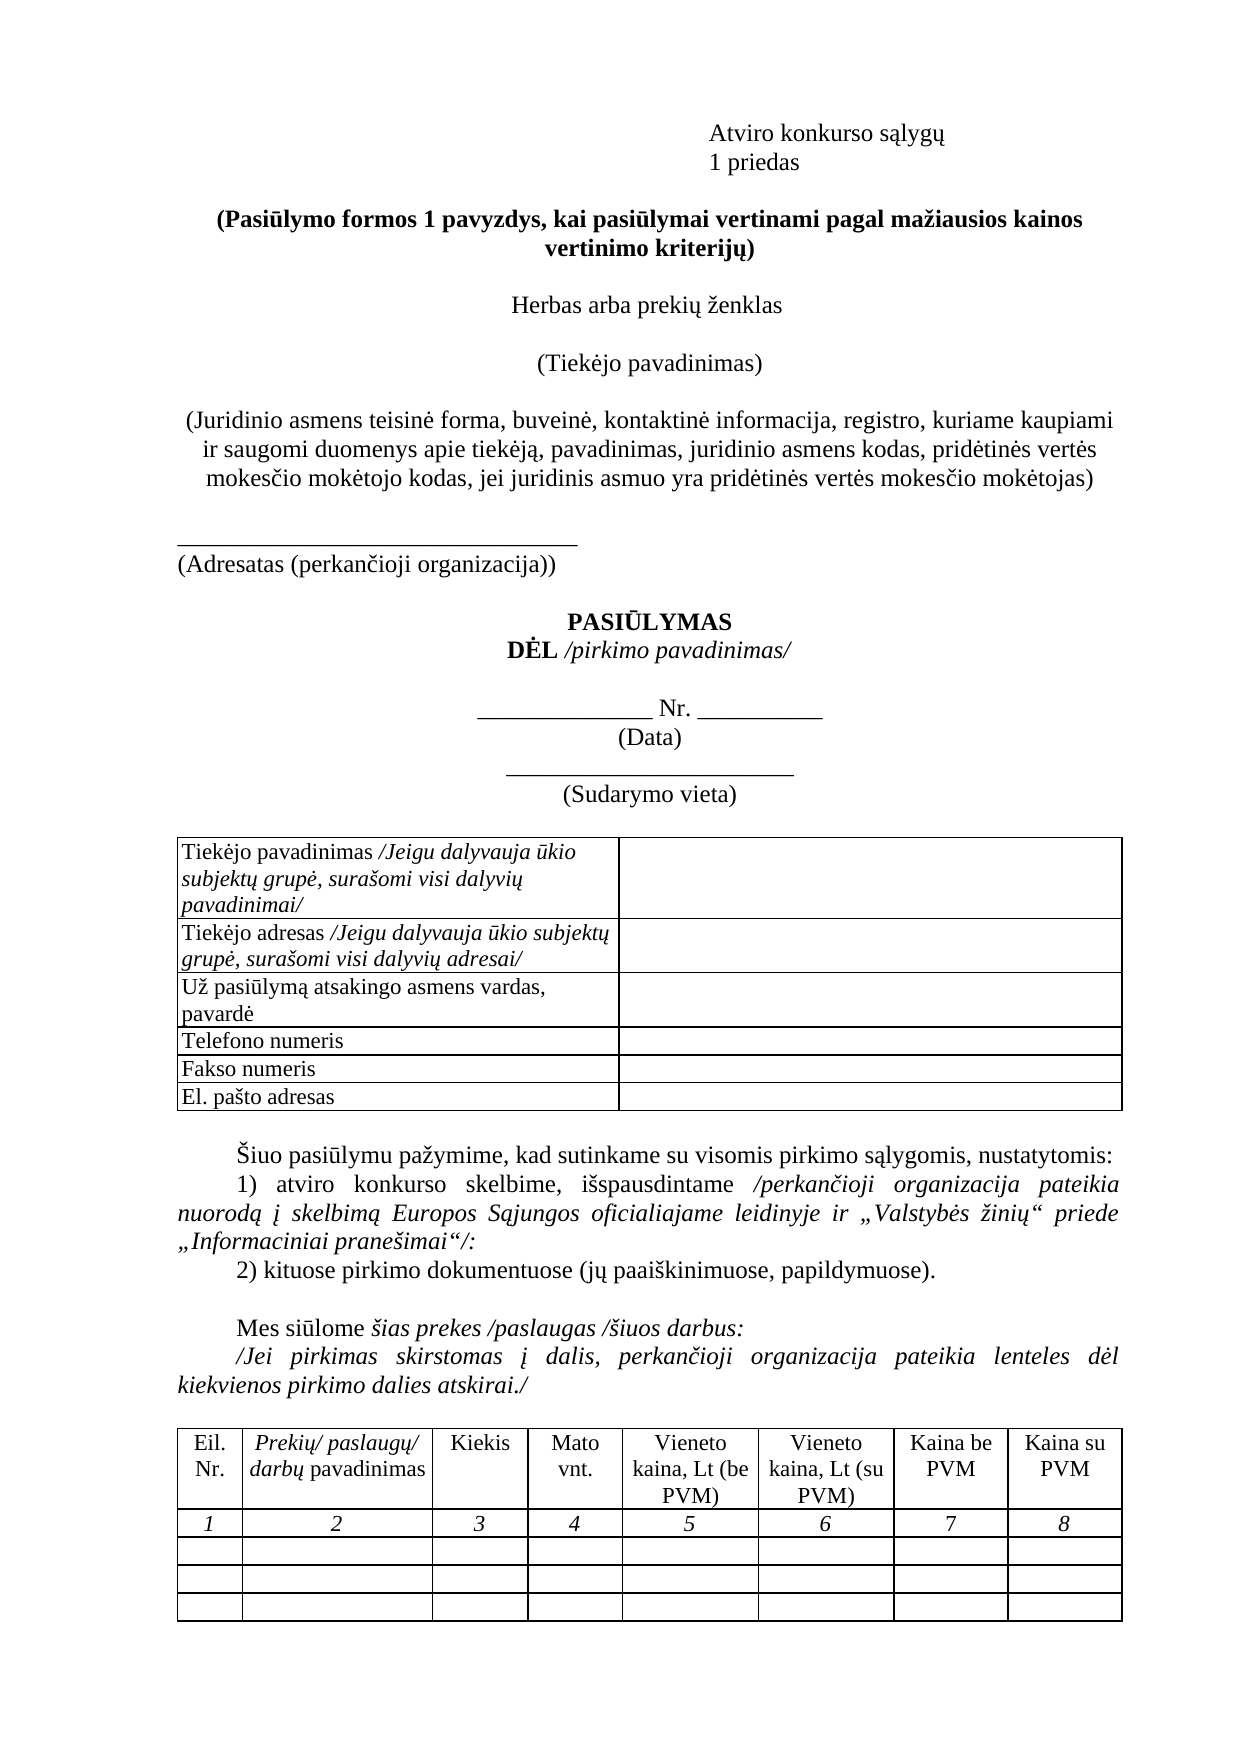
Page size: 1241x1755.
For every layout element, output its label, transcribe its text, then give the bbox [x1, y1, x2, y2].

table_cell 7 [895, 1510, 1007, 1536]
table_cell Fakso numeris [178, 1056, 618, 1082]
table_cell 3 [433, 1510, 527, 1536]
table_cell [620, 1083, 1121, 1110]
table_cell [623, 1566, 758, 1592]
text Herbas arba prekių ženklas [177, 291, 1122, 319]
table_cell [529, 1594, 622, 1620]
table_cell 6 [759, 1510, 893, 1536]
table_header [620, 838, 1121, 917]
table_cell Tiekėjo adresas /Jeigu dalyvauja ūkio subjektų grupė, surašomi visi dalyvių adresai/ [178, 919, 618, 972]
table_cell [623, 1538, 758, 1564]
table_cell [433, 1538, 527, 1564]
table_cell [178, 1594, 242, 1620]
text 2) kituose pirkimo dokumentuose (jų paaiškinimuose, papildymuose). [177, 1255, 1122, 1284]
table_cell [759, 1566, 893, 1592]
table_cell [433, 1566, 527, 1592]
table_header Tiekėjo pavadinimas /Jeigu dalyvauja ūkio subjektų grupė, surašomi visi dalyvių pavadinimai/ [178, 838, 618, 917]
text (Tiekėjo pavadinimas) [177, 348, 1122, 377]
text _______________________ [177, 751, 1122, 779]
table_cell [243, 1594, 432, 1620]
table_cell [620, 973, 1121, 1026]
text (Pasiūlymo formos 1 pavyzdys, kai pasiūlymai vertinami pagal mažiausios kainos vertinimo kriterijų) [177, 204, 1122, 262]
table_cell [1009, 1566, 1121, 1592]
table_cell 8 [1009, 1510, 1121, 1536]
table_header Kaina su PVM [1009, 1429, 1121, 1508]
table_cell 2 [243, 1510, 432, 1536]
table_cell [620, 1028, 1121, 1054]
table_cell Už pasiūlymą atsakingo asmens vardas, pavardė [178, 973, 618, 1026]
table_cell [759, 1538, 893, 1564]
text /Jei pirkimas skirstomas į dalis, perkančioji organizacija pateikia lenteles dėl kiekvienos pirkimo dalies atskirai./ [177, 1341, 1122, 1399]
text 1) atviro konkurso skelbime, išspausdintame /perkančioji organizacija pateikia nuorodą į skelbimą Europos Sąjungos oficialiajame leidinyje ir „Valstybės žinių“ priede „Informaciniai pranešimai“/: [177, 1169, 1122, 1255]
table_header Mato vnt. [529, 1429, 622, 1508]
table_cell [895, 1538, 1007, 1564]
table_cell [895, 1594, 1007, 1620]
table_cell 4 [529, 1510, 622, 1536]
text PASIŪLYMAS [177, 607, 1122, 636]
table_cell [529, 1538, 622, 1564]
text (Juridinio asmens teisinė forma, buveinė, kontaktinė informacija, registro, kuriame kaupiami ir saugomi duomenys apie tiekėją, pavadinimas, juridinio asmens kodas, pridėtinės vertės mokesčio mokėtojo kodas, jei juridinis asmuo yra pridėtinės vertės mokesčio mokėtojas) [177, 406, 1122, 492]
table_cell Telefono numeris [178, 1028, 618, 1054]
text (Sudarymo vieta) [177, 779, 1122, 808]
table_cell [759, 1594, 893, 1620]
table_cell [620, 1056, 1121, 1082]
text (Adresatas (perkančioji organizacija)) [177, 549, 1122, 578]
table_header Kiekis [433, 1429, 527, 1508]
text (Data) [177, 722, 1122, 751]
table_header Vieneto kaina, Lt (be PVM) [623, 1429, 758, 1508]
table_cell [178, 1538, 242, 1564]
table_cell [1009, 1594, 1121, 1620]
text 1 priedas [177, 147, 1122, 176]
table_header Kaina be PVM [895, 1429, 1007, 1508]
text Šiuo pasiūlymu pažymime, kad sutinkame su visomis pirkimo sąlygomis, nustatytomis: [177, 1140, 1122, 1169]
text ______________ Nr. __________ [177, 693, 1122, 722]
table_cell [178, 1566, 242, 1592]
table_cell El. pašto adresas [178, 1083, 618, 1110]
table_header Vieneto kaina, Lt (su PVM) [759, 1429, 893, 1508]
table_cell [620, 919, 1121, 972]
table_cell [243, 1538, 432, 1564]
text Mes siūlome šias prekes /paslaugas /šiuos darbus: [177, 1313, 1122, 1341]
table_cell 1 [178, 1510, 242, 1536]
table_cell [895, 1566, 1007, 1592]
table_cell 5 [623, 1510, 758, 1536]
table_header Eil. Nr. [178, 1429, 242, 1508]
table_cell [1009, 1538, 1121, 1564]
table_header Prekių/ paslaugų/ darbų pavadinimas [243, 1429, 432, 1508]
text Atviro konkurso sąlygų [709, 118, 1122, 147]
table_cell [623, 1594, 758, 1620]
table_cell [433, 1594, 527, 1620]
table_cell [243, 1566, 432, 1592]
table_cell [529, 1566, 622, 1592]
text ________________________________ [177, 521, 1122, 549]
text DĖL /pirkimo pavadinimas/ [177, 636, 1122, 664]
